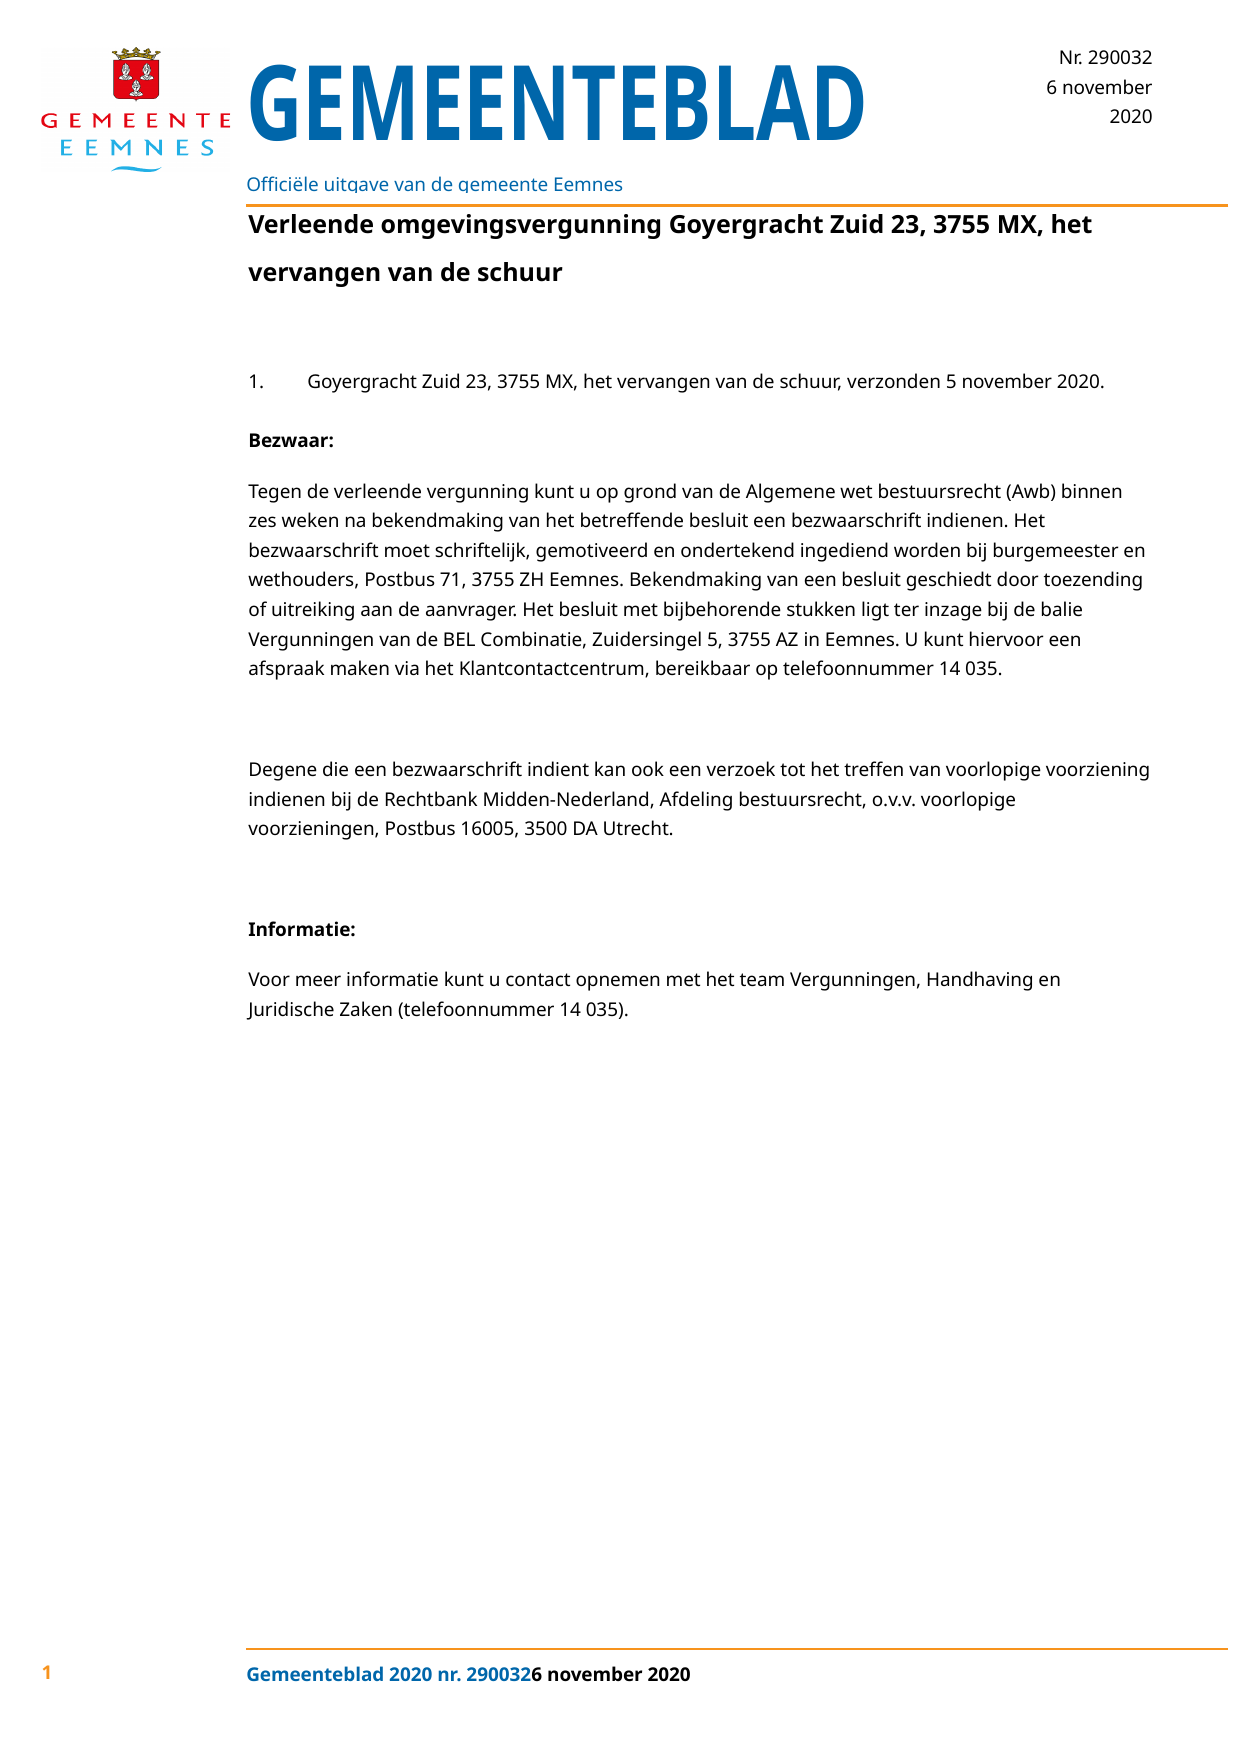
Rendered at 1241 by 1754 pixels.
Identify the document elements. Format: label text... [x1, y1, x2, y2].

text Verleende omgevingsvergunning Goyergracht Zuid 23, 3755 MX, het vervangen van de schuur [248, 207, 1152, 288]
text Informatie: [248, 916, 1152, 942]
picture [41, 47, 231, 172]
text Bezwaar: [248, 427, 1152, 453]
list Goyergracht Zuid 23, 3755 MX, het vervangen van de schuur, verzonden 5 november 2020. [248, 368, 1152, 394]
text Degene die een bezwaarschrift indient kan ook een verzoek tot het treffen van voorlopige voorziening indienen bij de Rechtbank Midden-Nederland, Afdeling bestuursrecht, o.v.v. voorlopige voorzieningen, Postbus 16005, 3500 DA Utrecht. [248, 756, 1152, 841]
text Voor meer informatie kunt u contact opnemen met het team Vergunningen, Handhaving en Juridische Zaken (telefoonnummer 14 035). [248, 967, 1152, 1022]
text Tegen de verleende vergunning kunt u op grond van de Algemene wet bestuursrecht (Awb) binnen zes weken na bekendmaking van het betreffende besluit een bezwaarschrift indienen. Het bezwaarschrift moet schriftelijk, gemotiveerd en ondertekend ingediend worden bij burgemeester en wethouders, Postbus 71, 3755 ZH Eemnes. Bekendmaking van een besluit geschiedt door toezending of uitreiking aan de aanvrager. Het besluit met bijbehorende stukken ligt ter inzage bij de balie Vergunningen van de BEL Combinatie, Zuidersingel 5, 3755 AZ in Eemnes. U kunt hiervoor een afspraak maken via het Klantcontactcentrum, bereikbaar op telefoonnummer 14 035. [248, 478, 1152, 681]
